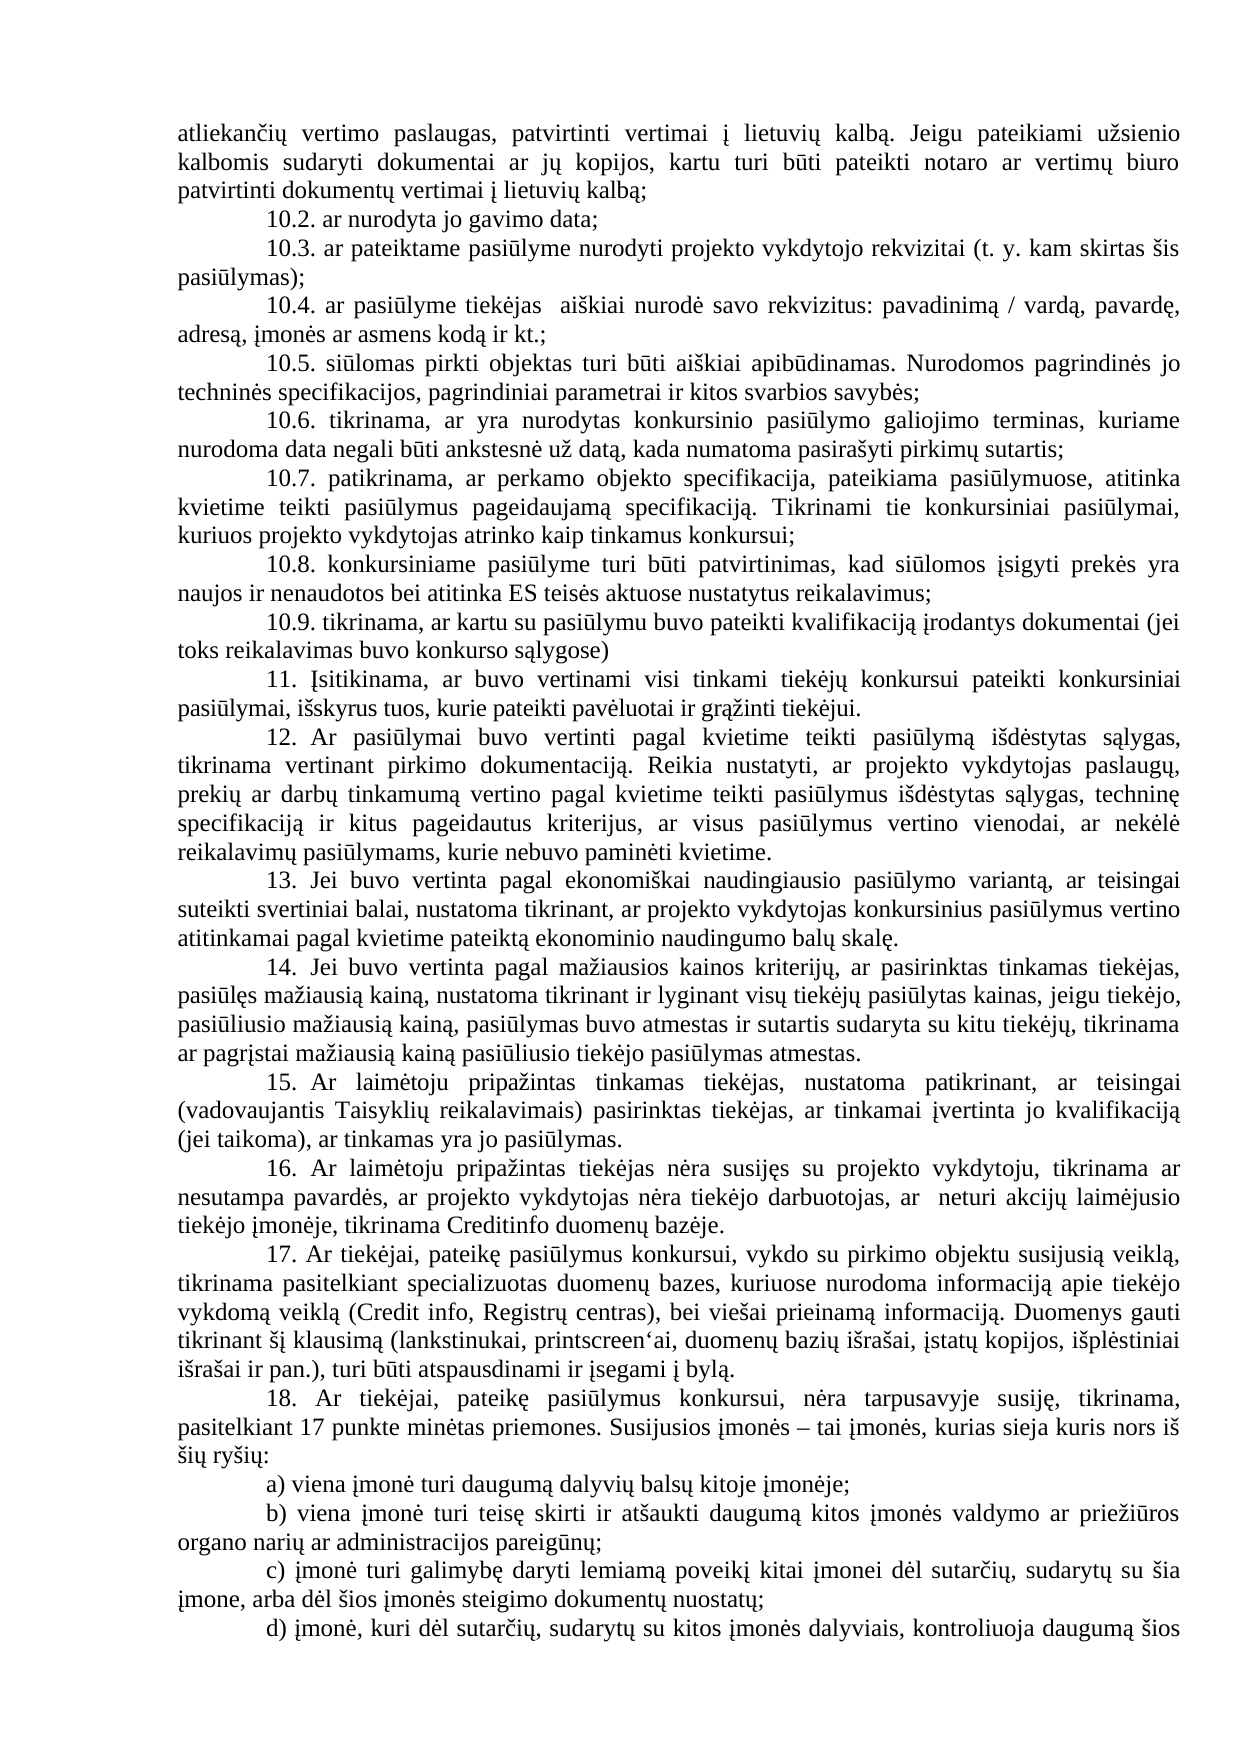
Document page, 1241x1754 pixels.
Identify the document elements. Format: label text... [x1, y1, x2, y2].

text 10.8. konkursiniame pasiūlyme turi būti patvirtinimas, kad siūlomos įsigyti prekės yra naujos ir nenaudotos bei atitinka ES teisės aktuose nustatytus reikalavimus; [177, 549, 1181, 607]
text d) įmonė, kuri dėl sutarčių, sudarytų su kitos įmonės dalyviais, kontroliuoja daugumą šios [177, 1613, 1181, 1642]
text a) viena įmonė turi daugumą dalyvių balsų kitoje įmonėje; [177, 1469, 1181, 1498]
text 10.6. tikrinama, ar yra nurodytas konkursinio pasiūlymo galiojimo terminas, kuriame nurodoma data negali būti ankstesnė už datą, kada numatoma pasirašyti pirkimų sutartis; [177, 406, 1181, 463]
text 10.3. ar pateiktame pasiūlyme nurodyti projekto vykdytojo rekvizitai (t. y. kam skirtas šis pasiūlymas); [177, 233, 1181, 291]
text b) viena įmonė turi teisę skirti ir atšaukti daugumą kitos įmonės valdymo ar priežiūros organo narių ar administracijos pareigūnų; [177, 1498, 1181, 1556]
text 10.9. tikrinama, ar kartu su pasiūlymu buvo pateikti kvalifikaciją įrodantys dokumentai (jei toks reikalavimas buvo konkurso sąlygose) [177, 607, 1181, 664]
text 17. Ar tiekėjai, pateikę pasiūlymus konkursui, vykdo su pirkimo objektu susijusią veiklą, tikrinama pasitelkiant specializuotas duomenų bazes, kuriuose nurodoma informaciją apie tiekėjo vykdomą veiklą (Credit info, Registrų centras), bei viešai prieinamą informaciją. Duomenys gauti tikrinant šį klausimą (lankstinukai, printscreen‘ai, duomenų bazių išrašai, įstatų kopijos, išplėstiniai išrašai ir pan.), turi būti atspausdinami ir įsegami į bylą. [177, 1239, 1181, 1383]
text 18. Ar tiekėjai, pateikę pasiūlymus konkursui, nėra tarpusavyje susiję, tikrinama, pasitelkiant 17 punkte minėtas priemones. Susijusios įmonės – tai įmonės, kurias sieja kuris nors iš šių ryšių: [177, 1383, 1181, 1469]
text 10.7. patikrinama, ar perkamo objekto specifikacija, pateikiama pasiūlymuose, atitinka kvietime teikti pasiūlymus pageidaujamą specifikaciją. Tikrinami tie konkursiniai pasiūlymai, kuriuos projekto vykdytojas atrinko kaip tinkamus konkursui; [177, 463, 1181, 549]
text 16. Ar laimėtoju pripažintas tiekėjas nėra susijęs su projekto vykdytoju, tikrinama ar nesutampa pavardės, ar projekto vykdytojas nėra tiekėjo darbuotojas, ar neturi akcijų laimėjusio tiekėjo įmonėje, tikrinama Creditinfo duomenų bazėje. [177, 1153, 1181, 1239]
text c) įmonė turi galimybę daryti lemiamą poveikį kitai įmonei dėl sutarčių, sudarytų su šia įmone, arba dėl šios įmonės steigimo dokumentų nuostatų; [177, 1556, 1181, 1613]
text atliekančių vertimo paslaugas, patvirtinti vertimai į lietuvių kalbą. Jeigu pateikiami užsienio kalbomis sudaryti dokumentai ar jų kopijos, kartu turi būti pateikti notaro ar vertimų biuro patvirtinti dokumentų vertimai į lietuvių kalbą; [177, 118, 1181, 204]
text 10.4. ar pasiūlyme tiekėjas aiškiai nurodė savo rekvizitus: pavadinimą / vardą, pavardę, adresą, įmonės ar asmens kodą ir kt.; [177, 291, 1181, 348]
text 11. Įsitikinama, ar buvo vertinami visi tinkami tiekėjų konkursui pateikti konkursiniai pasiūlymai, išskyrus tuos, kurie pateikti pavėluotai ir grąžinti tiekėjui. [177, 664, 1181, 722]
text 12. Ar pasiūlymai buvo vertinti pagal kvietime teikti pasiūlymą išdėstytas sąlygas, tikrinama vertinant pirkimo dokumentaciją. Reikia nustatyti, ar projekto vykdytojas paslaugų, prekių ar darbų tinkamumą vertino pagal kvietime teikti pasiūlymus išdėstytas sąlygas, techninę specifikaciją ir kitus pageidautus kriterijus, ar visus pasiūlymus vertino vienodai, ar nekėlė reikalavimų pasiūlymams, kurie nebuvo paminėti kvietime. [177, 722, 1181, 866]
text 15. Ar laimėtoju pripažintas tinkamas tiekėjas, nustatoma patikrinant, ar teisingai (vadovaujantis Taisyklių reikalavimais) pasirinktas tiekėjas, ar tinkamai įvertinta jo kvalifikaciją (jei taikoma), ar tinkamas yra jo pasiūlymas. [177, 1067, 1181, 1153]
text 10.5. siūlomas pirkti objektas turi būti aiškiai apibūdinamas. Nurodomos pagrindinės jo techninės specifikacijos, pagrindiniai parametrai ir kitos svarbios savybės; [177, 348, 1181, 406]
text 10.2. ar nurodyta jo gavimo data; [177, 204, 1181, 233]
text 13. Jei buvo vertinta pagal ekonomiškai naudingiausio pasiūlymo variantą, ar teisingai suteikti svertiniai balai, nustatoma tikrinant, ar projekto vykdytojas konkursinius pasiūlymus vertino atitinkamai pagal kvietime pateiktą ekonominio naudingumo balų skalę. [177, 866, 1181, 952]
text 14. Jei buvo vertinta pagal mažiausios kainos kriterijų, ar pasirinktas tinkamas tiekėjas, pasiūlęs mažiausią kainą, nustatoma tikrinant ir lyginant visų tiekėjų pasiūlytas kainas, jeigu tiekėjo, pasiūliusio mažiausią kainą, pasiūlymas buvo atmestas ir sutartis sudaryta su kitu tiekėjų, tikrinama ar pagrįstai mažiausią kainą pasiūliusio tiekėjo pasiūlymas atmestas. [177, 952, 1181, 1067]
